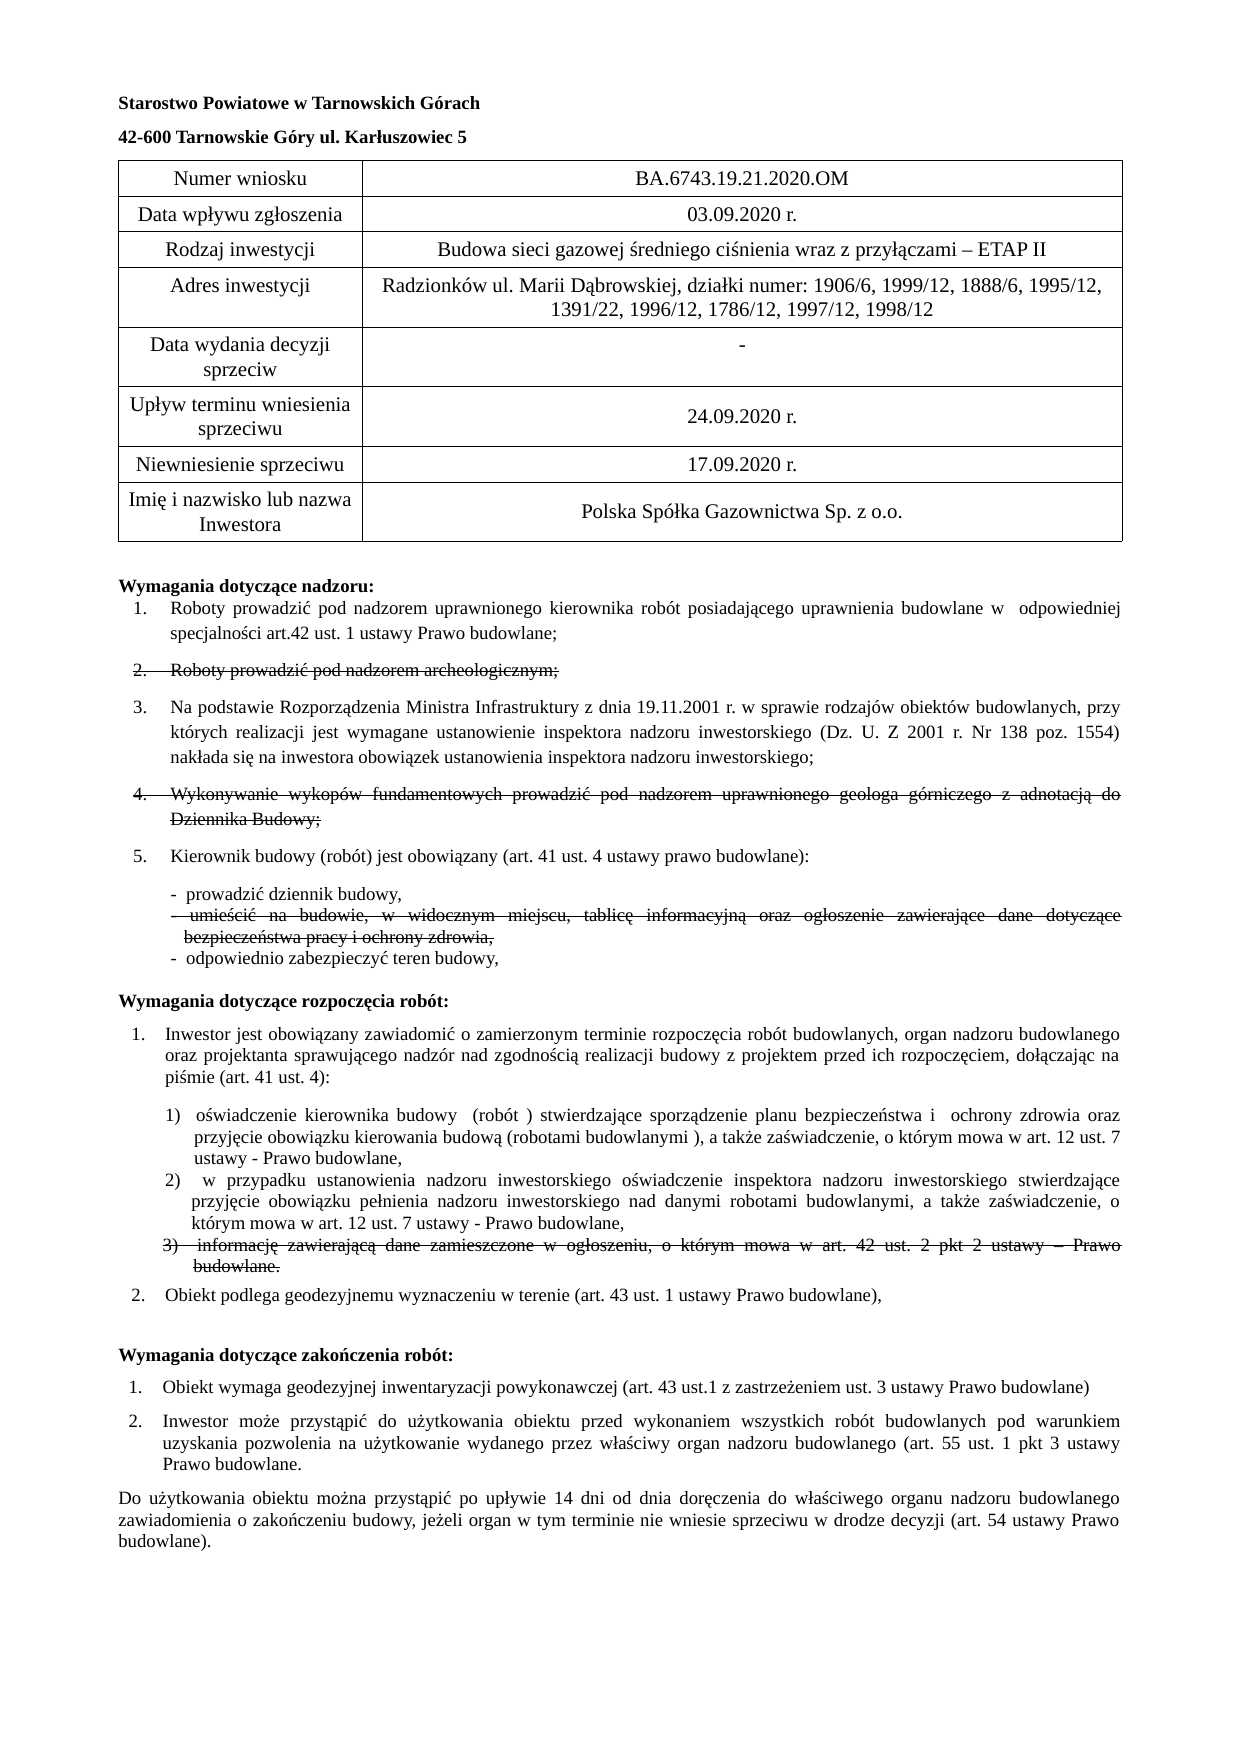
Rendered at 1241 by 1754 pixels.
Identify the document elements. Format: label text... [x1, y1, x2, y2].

table_cell Budowa sieci gazowej średniego ciśnienia wraz z przyłączami – ETAP II [363, 232, 1122, 267]
list Wykonywanie wykopów fundamentowych prowadzić pod nadzorem uprawnionego geologa górniczego z adnotacją do Dziennika Budowy; [133, 783, 1122, 829]
text - odpowiednio zabezpieczyć teren budowy, [170, 947, 1122, 969]
table_header Numer wniosku [119, 161, 362, 196]
table_cell Niewniesienie sprzeciwu [119, 447, 362, 482]
list Inwestor może przystąpić do użytkowania obiektu przed wykonaniem wszystkich robót budowlanych pod warunkiem uzyskania pozwolenia na użytkowanie wydanego przez właściwy organ nadzoru budowlanego (art. 55 ust. 1 pkt 3 ustawy Prawo budowlane. [128, 1410, 1122, 1475]
text 2) w przypadku ustanowienia nadzoru inwestorskiego oświadczenie inspektora nadzoru inwestorskiego stwierdzające przyjęcie obowiązku pełnienia nadzoru inwestorskiego nad danymi robotami budowlanymi, a także zaświadczenie, o którym mowa w art. 12 ust. 7 ustawy - Prawo budowlane, [165, 1169, 1122, 1233]
list Obiekt podlega geodezyjnemu wyznaczeniu w terenie (art. 43 ust. 1 ustawy Prawo budowlane), [131, 1284, 1122, 1305]
table_cell Rodzaj inwestycji [119, 232, 362, 267]
table_cell - [363, 328, 1122, 386]
text - prowadzić dziennik budowy, [170, 883, 1122, 904]
table_cell Data wydania decyzji sprzeciw [119, 328, 362, 386]
table_cell Adres inwestycji [119, 268, 362, 327]
text 3) informację zawierającą dane zamieszczone w ogłoszeniu, o którym mowa w art. 42 ust. 2 pkt 2 ustawy – Prawo budowlane. [162, 1233, 1122, 1245]
text Starostwo Powiatowe w Tarnowskich Górach [118, 92, 1122, 113]
table_cell Imię i nazwisko lub nazwa Inwestora [119, 483, 362, 541]
table_header BA.6743.19.21.2020.OM [363, 161, 1122, 196]
list Inwestor jest obowiązany zawiadomić o zamierzonym terminie rozpoczęcia robót budowlanych, organ nadzoru budowlanego oraz projektanta sprawującego nadzór nad zgodnością realizacji budowy z projektem przed ich rozpoczęciem, dołączając na piśmie (art. 41 ust. 4): [131, 1023, 1122, 1087]
table_cell 24.09.2020 r. [363, 387, 1122, 446]
list Roboty prowadzić pod nadzorem archeologicznym; [133, 659, 1122, 681]
text 1) oświadczenie kierownika budowy (robót ) stwierdzające sporządzenie planu bezpieczeństwa i ochrony zdrowia oraz przyjęcie obowiązku kierowania budową (robotami budowlanymi ), a także zaświadczenie, o którym mowa w art. 12 ust. 7 ustawy - Prawo budowlane, [165, 1104, 1122, 1169]
table_cell 03.09.2020 r. [363, 197, 1122, 231]
list Kierownik budowy (robót) jest obowiązany (art. 41 ust. 4 ustawy prawo budowlane): [133, 845, 1122, 867]
text Do użytkowania obiektu można przystąpić po upływie 14 dni od dnia doręczenia do właściwego organu nadzoru budowlanego zawiadomienia o zakończeniu budowy, jeżeli organ w tym terminie nie wniesie sprzeciwu w drodze decyzji (art. 54 ustawy Prawo budowlane). [118, 1487, 1122, 1552]
text 42-600 Tarnowskie Góry ul. Karłuszowiec 5 [118, 126, 1122, 147]
text Wymagania dotyczące zakończenia robót: [118, 1344, 1122, 1365]
list Roboty prowadzić pod nadzorem uprawnionego kierownika robót posiadającego uprawnienia budowlane w odpowiedniej specjalności art.42 ust. 1 ustawy Prawo budowlane; [133, 597, 1122, 643]
table_cell Polska Spółka Gazownictwa Sp. z o.o. [363, 483, 1122, 541]
text Wymagania dotyczące nadzoru: [118, 575, 1122, 597]
table_cell Upływ terminu wniesienia sprzeciwu [119, 387, 362, 446]
table_cell 17.09.2020 r. [363, 447, 1122, 482]
list Na podstawie Rozporządzenia Ministra Infrastruktury z dnia 19.11.2001 r. w sprawie rodzajów obiektów budowlanych, przy których realizacji jest wymagane ustanowienie inspektora nadzoru inwestorskiego (Dz. U. Z 2001 r. Nr 138 poz. 1554) nakłada się na inwestora obowiązek ustanowienia inspektora nadzoru inwestorskiego; [133, 696, 1122, 767]
table_cell Data wpływu zgłoszenia [119, 197, 362, 231]
text - umieścić na budowie, w widocznym miejscu, tablicę informacyjną oraz ogłoszenie zawierające dane dotyczące bezpieczeństwa pracy i ochrony zdrowia, [171, 904, 1122, 916]
text Wymagania dotyczące rozpoczęcia robót: [118, 990, 1122, 1012]
list Obiekt wymaga geodezyjnej inwentaryzacji powykonawczej (art. 43 ust.1 z zastrzeżeniem ust. 3 ustawy Prawo budowlane) [128, 1376, 1122, 1397]
table_cell Radzionków ul. Marii Dąbrowskiej, działki numer: 1906/6, 1999/12, 1888/6, 1995/12, 1391/22, 1996/12, 1786/12, 1997/12, 1998/12 [363, 268, 1122, 327]
text - umieścić na budowie, w widocznym miejscu, tablicę informacyjną oraz ogłoszenie zawierające dane dotyczące bezpieczeństwa pracy i ochrony zdrowia, [171, 917, 1122, 947]
text 3) informację zawierającą dane zamieszczone w ogłoszeniu, o którym mowa w art. 42 ust. 2 pkt 2 ustawy – Prawo budowlane. [162, 1246, 1122, 1277]
